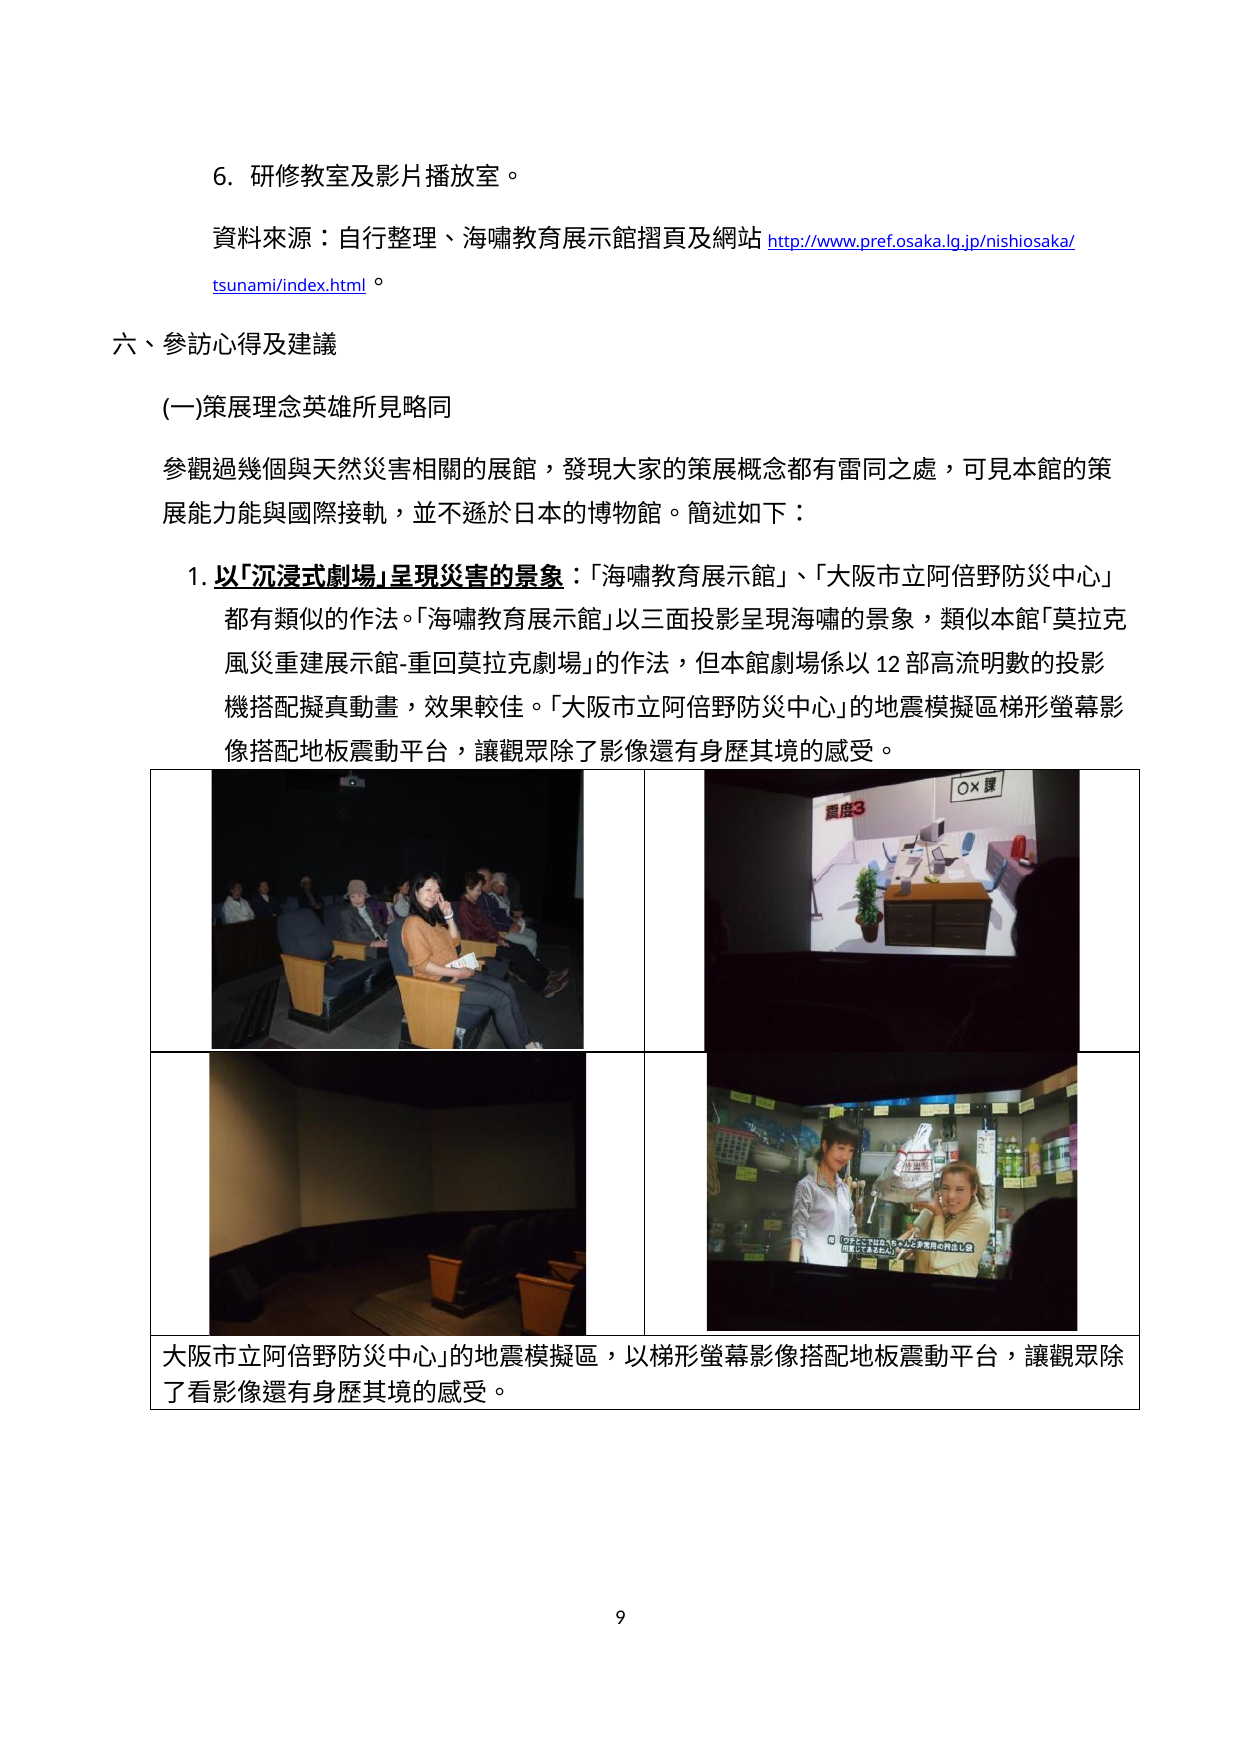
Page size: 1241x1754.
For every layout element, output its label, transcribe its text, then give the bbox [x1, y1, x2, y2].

table_cell [587, 1053, 644, 1335]
table_header [151, 770, 644, 1051]
table_header [1080, 770, 1139, 1051]
text 1. 以｢沉浸式劇場｣呈現災害的景象：｢海嘯教育展示館｣、｢大阪市立阿倍野防災中心｣都有類似的作法。｢海嘯教育展示館｣以三面投影呈現海嘯的景象，類似本館｢莫拉克風災重建展示館-重回莫拉克劇場｣的作法，但本館劇場係以12部高流明數的投影機搭配擬真動畫，效果較佳。｢大阪市立阿倍野防災中心｣的地震模擬區梯形螢幕影像搭配地板震動平台，讓觀眾除了影像還有身歷其境的感受。 [186, 550, 1128, 769]
table_cell 大阪市立阿倍野防災中心｣的地震模擬區，以梯形螢幕影像搭配地板震動平台，讓觀眾除了看影像還有身歷其境的感受。 [151, 1336, 1139, 1409]
list 研修教室及影片播放室。 [212, 150, 1128, 194]
text (一)策展理念英雄所見略同 [162, 381, 1128, 425]
picture [209, 1052, 587, 1336]
picture [211, 770, 584, 1049]
text 參觀過幾個與天然災害相關的展館，發現大家的策展概念都有雷同之處，可見本館的策展能力能與國際接軌，並不遜於日本的博物館。簡述如下： [162, 444, 1128, 531]
text 資料來源：自行整理、海嘯教育展示館摺頁及網站http://www.pref.osaka.lg.jp/nishiosaka/tsunami/index.html。 [212, 212, 1128, 300]
text 六、參訪心得及建議 [112, 319, 1128, 362]
table_cell [151, 1053, 209, 1335]
table_cell [645, 1053, 1139, 1335]
table_header [645, 770, 704, 1051]
picture [704, 770, 1080, 1331]
